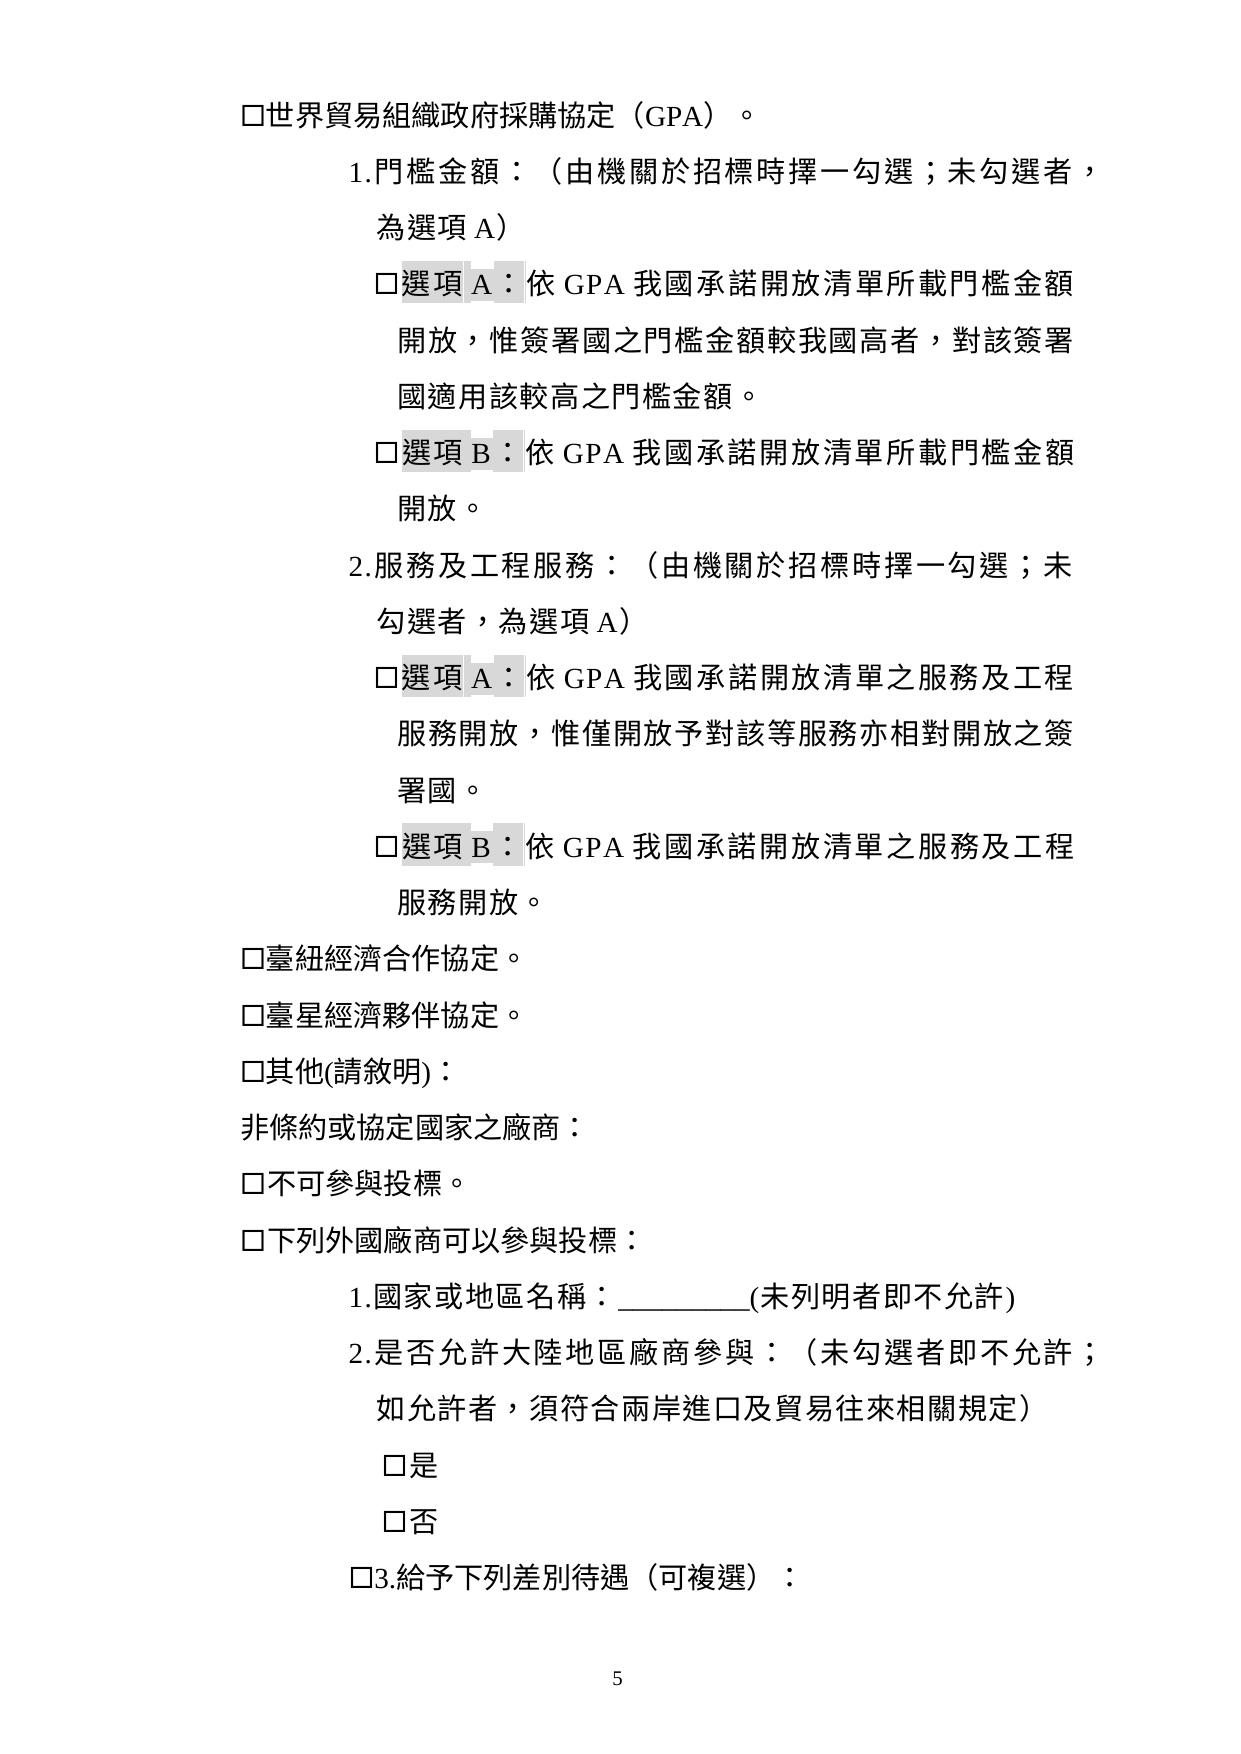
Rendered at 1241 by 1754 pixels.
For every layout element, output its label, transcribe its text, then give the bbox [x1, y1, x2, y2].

text 下列外國廠商可以參與投標： [159, 1210, 1075, 1266]
text 2.是否允許大陸地區廠商參與：（未勾選者即不允許；如允許者，須符合兩岸進口及貿易往來相關規定） [348, 1323, 1075, 1435]
text 不可參與投標。 [159, 1154, 1075, 1210]
text 非條約或協定國家之廠商： [159, 1098, 1075, 1154]
text 選項A：依GPA我國承諾開放清單之服務及工程服務開放，惟僅開放予對該等服務亦相對開放之簽署國。 [373, 648, 1075, 816]
text 選項A：依GPA我國承諾開放清單所載門檻金額開放，惟簽署國之門檻金額較我國高者，對該簽署國適用該較高之門檻金額。 [373, 254, 1075, 423]
text 世界貿易組織政府採購協定（GPA）。 [159, 85, 1075, 141]
text 其他(請敘明)： [159, 1041, 1075, 1098]
text 1.國家或地區名稱：_________(未列明者即不允許) [348, 1266, 1075, 1323]
text 否 [381, 1491, 1075, 1548]
text 3.給予下列差別待遇（可複選）： [348, 1548, 1075, 1604]
text 選項B：依GPA我國承諾開放清單所載門檻金額開放。 [373, 423, 1075, 535]
text 選項B：依GPA我國承諾開放清單之服務及工程服務開放。 [373, 816, 1075, 929]
text 臺星經濟夥伴協定。 [159, 985, 1075, 1041]
text 1.門檻金額：（由機關於招標時擇一勾選；未勾選者，為選項A） [348, 141, 1075, 254]
text 2.服務及工程服務：（由機關於招標時擇一勾選；未勾選者，為選項A） [348, 535, 1075, 648]
text 是 [381, 1435, 1075, 1491]
text 臺紐經濟合作協定。 [159, 929, 1075, 985]
